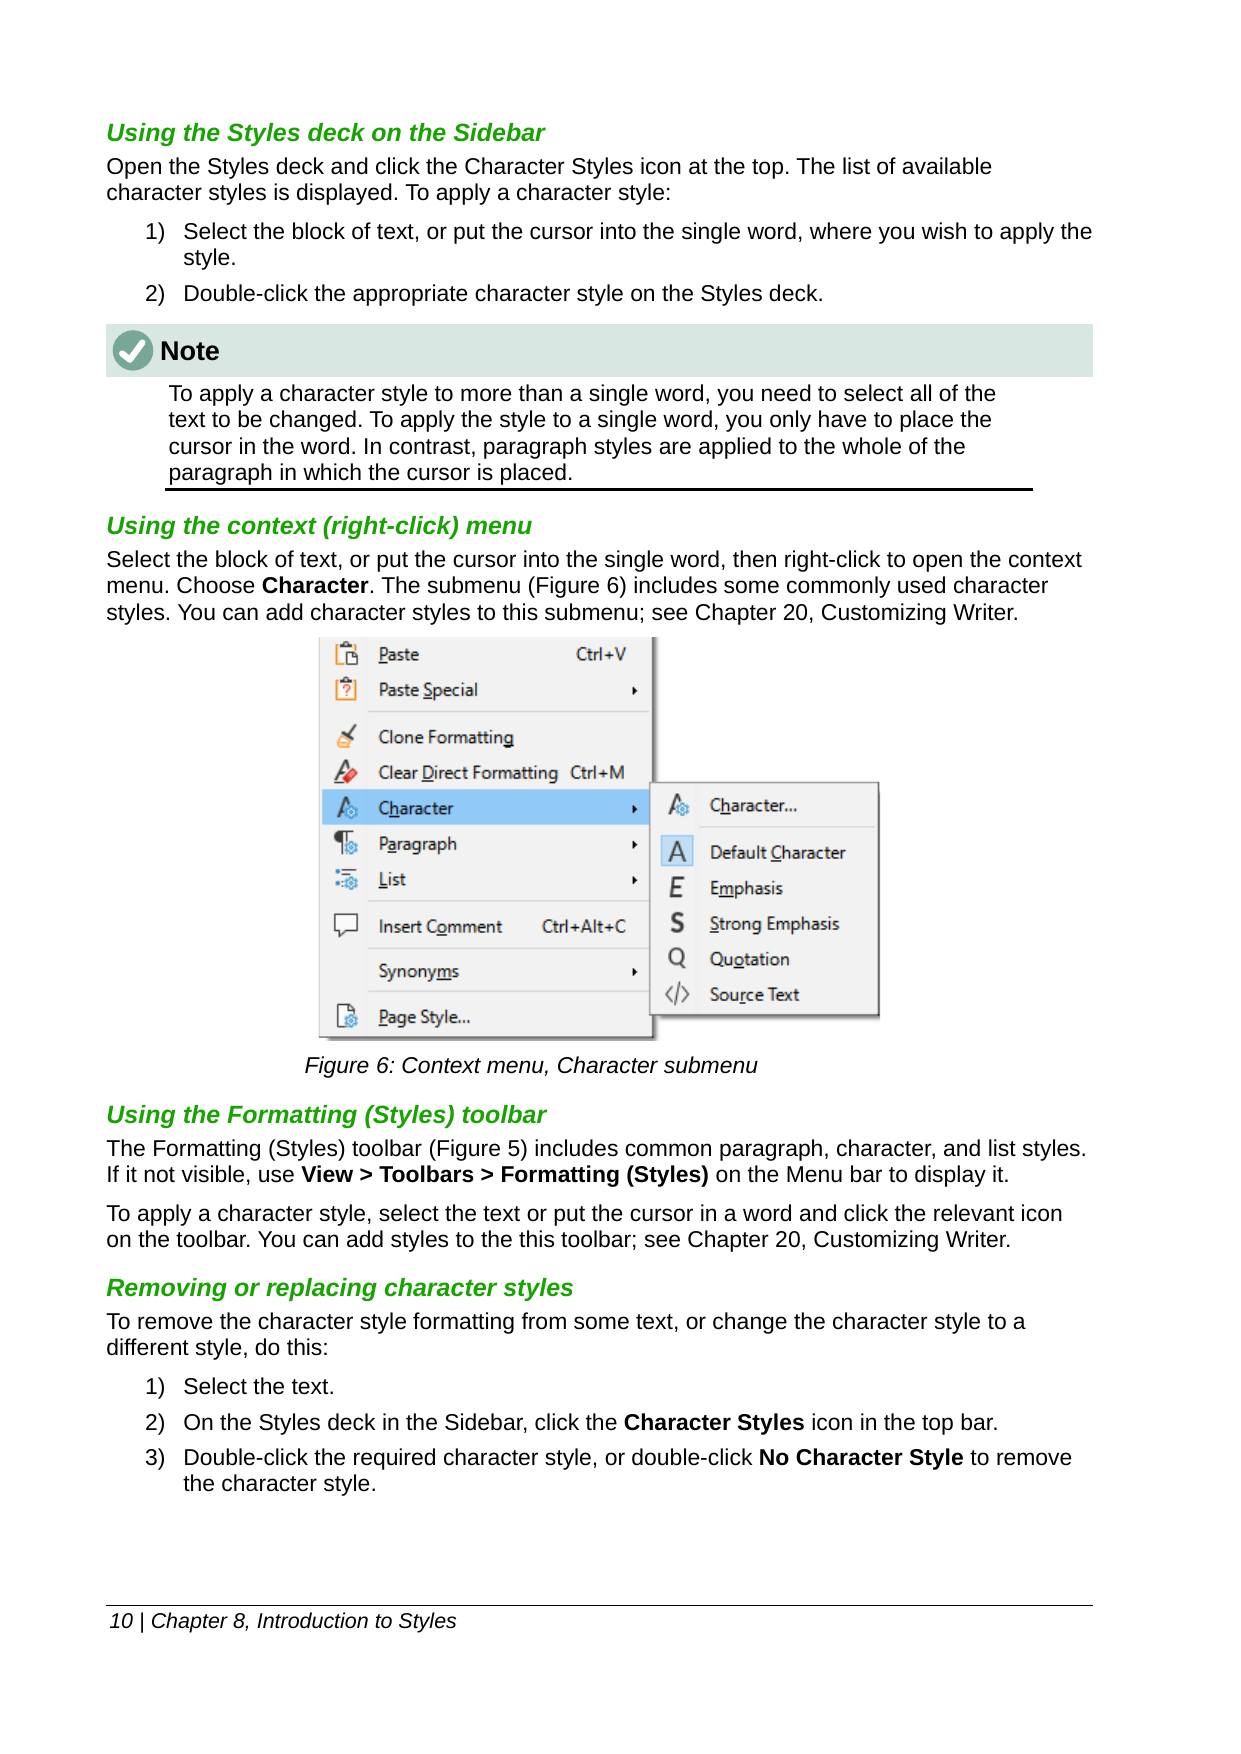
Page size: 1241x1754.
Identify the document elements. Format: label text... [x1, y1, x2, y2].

text To apply a character style, select the text or put the cursor in a word and click the relevant icon on the toolbar. You can add styles to the this toolbar; see Chapter 20, Customizing Writer. [106, 1200, 1093, 1253]
list Select the text. [165, 1373, 1093, 1399]
list Select the block of text, or put the cursor into the single word, where you wish to apply the style. [165, 218, 1093, 271]
list On the Styles deck in the Sidebar, click the Character Styles icon in the top bar. [165, 1408, 1093, 1435]
picture [318, 637, 881, 1041]
text The Formatting (Styles) toolbar (Figure 5) includes common paragraph, character, and list styles. If it not visible, use View > Toolbars > Formatting (Styles) on the Menu bar to display it. [106, 1135, 1093, 1187]
subtitle Using the Styles deck on the Sidebar [106, 118, 1093, 147]
list Double-click the required character style, or double-click No Character Style to remove the character style. [165, 1444, 1093, 1496]
subtitle Removing or replacing character styles [106, 1273, 1093, 1302]
list Double-click the appropriate character style on the Styles deck. [165, 279, 1093, 306]
text Select the block of text, or put the cursor into the single word, then right-click to open the context menu. Choose Character. The submenu (Figure 6) includes some commonly used character styles. You can add character styles to this submenu; see Chapter 20, Customizing Writer. [106, 546, 1093, 625]
subtitle Using the context (right-click) menu [106, 511, 1093, 540]
text Figure 6: Context menu, Character submenu [304, 1052, 894, 1079]
list To remove the character style formatting from some text, or change the character style to a different style, do this: [106, 1308, 1093, 1361]
list Open the Styles deck and click the Character Styles icon at the top. The list of available character styles is displayed. To apply a character style: [106, 153, 1093, 206]
subtitle Note [106, 324, 1093, 377]
text To apply a character style to more than a single word, you need to select all of the text to be changed. To apply the style to a single word, you only have to place the cursor in the word. In contrast, paragraph styles are applied to the whole of the paragraph in which the cursor is placed. [165, 377, 1033, 488]
subtitle Using the Formatting (Styles) toolbar [106, 1100, 1093, 1129]
